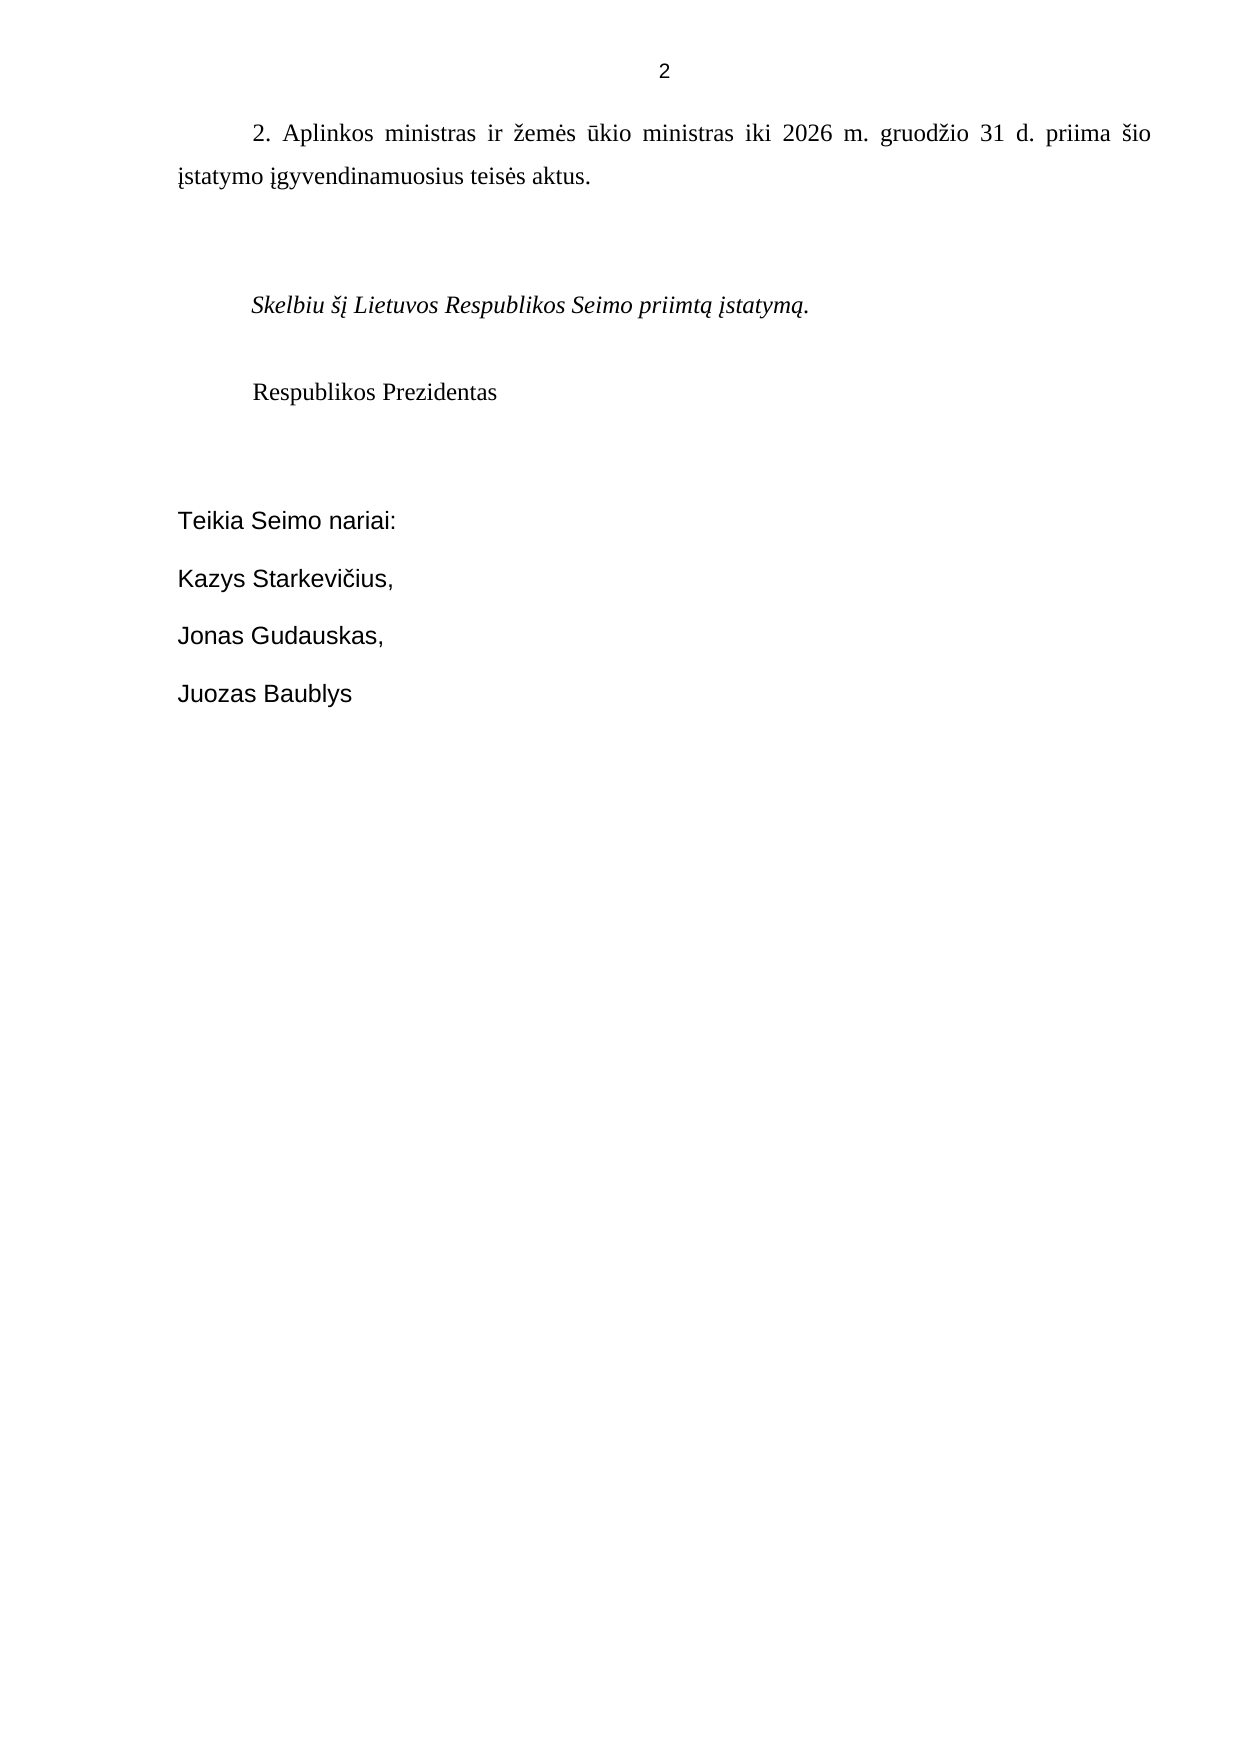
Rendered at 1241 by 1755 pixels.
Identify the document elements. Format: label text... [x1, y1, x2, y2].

text 2. Aplinkos ministras ir žemės ūkio ministras iki 2026 m. gruodžio 31 d. priima šio įstatymo įgyvendinamuosius teisės aktus. [177, 118, 1152, 190]
text Respublikos Prezidentas [177, 377, 1152, 406]
text Jonas Gudauskas, [177, 621, 1152, 650]
text Juozas Baublys [177, 679, 1152, 707]
text Teikia Seimo nariai: [177, 506, 1152, 535]
text Kazys Starkevičius, [177, 564, 1152, 592]
text Skelbiu šį Lietuvos Respublikos Seimo priimtą įstatymą. [177, 291, 1152, 319]
